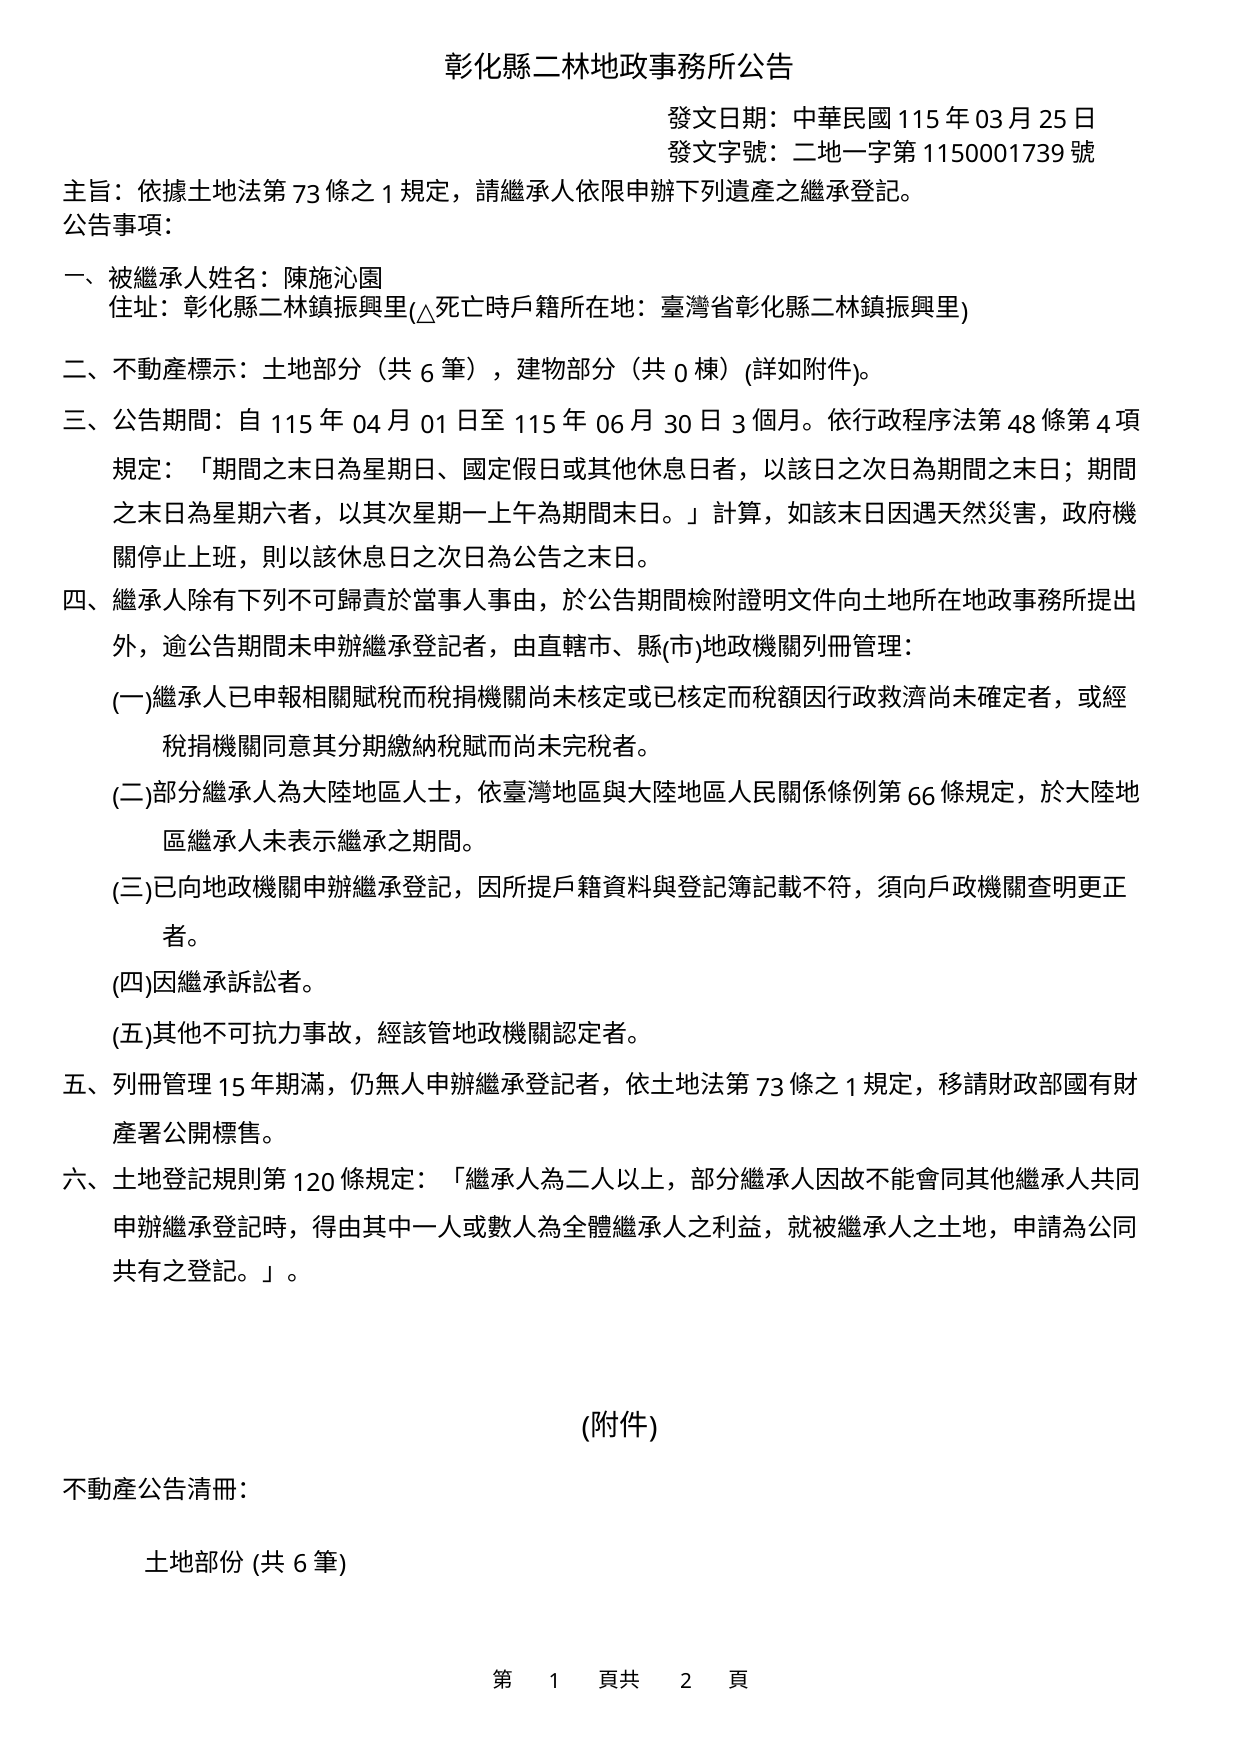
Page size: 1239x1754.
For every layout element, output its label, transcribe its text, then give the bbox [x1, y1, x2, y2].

table_cell 彰化縣二林地政事務所公告 [62, 41, 1177, 94]
table_cell 一、 [62, 264, 109, 315]
table_cell [1177, 1355, 1239, 1395]
table_cell [0, 1395, 62, 1456]
table_cell [653, 1355, 667, 1395]
table_cell [109, 1600, 482, 1660]
table_header [109, 0, 482, 41]
table_cell 第 [483, 1660, 523, 1701]
table_cell 二、不動產標示：土地部分（共 6 筆），建物部分（共 0 棟）(詳如附件)。 三、公告期間：自 115 年 04 月 01 日至 115 年 06 月 30 日 3 個月。依行政程序法第48條第4項 規定：「期間之末日為星期日、國定假日或其他休息日者，以該日之次日為期間之末日；期間 之末日為星期六者，以其次星期一上午為期間末日。」計算，如該末日因遇天然災害，政府機 關停止上班，則以該休息日之次日為公告之末日。 四、繼承人除有下列不可歸責於當事人事由，於公告期間檢附證明文件向土地所在地政事務所提出 外，逾公告期間未申辦繼承登記者，由直轄市、縣(市)地政機關列冊管理： (一)繼承人已申報相關賦稅而稅捐機關尚未核定或已核定而稅額因行政救濟尚未確定者，或經 稅捐機關同意其分期繳納稅賦而尚未完稅者。 (二)部分繼承人為大陸地區人士，依臺灣地區與大陸地區人民關係條例第66條規定，於大陸地 區繼承人未表示繼承之期間。 (三)已向地政機關申辦繼承登記，因所提戶籍資料與登記簿記載不符，須向戶政機關查明更正 者。 (四)因繼承訴訟者。 (五)其他不可抗力事故，經該管地政機關認定者。 五、列冊管理15年期滿，仍無人申辦繼承登記者，依土地法第73條之1規定，移請財政部國有財 產署公開標售。 六、土地登記規則第120條規定：「繼承人為二人以上，部分繼承人因故不能會同其他繼承人共同 申辦繼承登記時，得由其中一人或數人為全體繼承人之利益，就被繼承人之土地，申請為公同 共有之登記。」。 [62, 356, 1177, 1354]
table_cell [653, 1600, 667, 1660]
table_cell [109, 95, 482, 177]
table_cell [1177, 1660, 1239, 1701]
table_cell (附件) [62, 1395, 1177, 1456]
table_cell 2 [653, 1660, 718, 1701]
table_cell [483, 95, 523, 177]
table_cell [0, 95, 62, 177]
table_cell [585, 1600, 653, 1660]
table_cell [1177, 356, 1239, 1354]
table_header [718, 0, 759, 41]
table_header [653, 0, 667, 41]
table_header [759, 0, 1177, 41]
table_cell [759, 1600, 1177, 1660]
table_cell [1177, 177, 1239, 264]
table_cell 被繼承人姓名：陳施沁園 住址：彰化縣二林鎮振興里(△死亡時戶籍所在地：臺灣省彰化縣二林鎮振興里) [109, 264, 1177, 356]
table_cell [1177, 1529, 1239, 1600]
table_cell [0, 1529, 62, 1600]
table_cell [62, 1355, 109, 1395]
table_header [1177, 0, 1239, 41]
table_cell [0, 41, 62, 94]
table_cell [585, 95, 653, 177]
table_cell [62, 1660, 109, 1701]
table_cell [523, 95, 585, 177]
table_cell 主旨：依據土地法第73條之1規定，請繼承人依限申辦下列遺產之繼承登記。 公告事項： [62, 177, 1177, 264]
table_cell [759, 1355, 1177, 1395]
table_cell [0, 264, 62, 315]
table_cell 發文日期：中華民國115年03月25日 發文字號：二地一字第1150001739號 [667, 95, 1177, 177]
table_cell 頁共 [585, 1660, 653, 1701]
table_cell [62, 315, 109, 356]
table_cell [1177, 315, 1239, 356]
table_cell [62, 95, 109, 177]
table_cell 不動產公告清冊： [62, 1456, 1177, 1528]
table_header [0, 0, 62, 41]
table_cell [0, 315, 62, 356]
table_cell [1177, 1395, 1239, 1456]
table_cell 土地部份 (共 6 筆) [62, 1529, 1177, 1600]
table_cell [0, 1456, 62, 1528]
table_header [483, 0, 523, 41]
table_cell [62, 1600, 109, 1660]
table_cell [653, 95, 667, 177]
table_cell 1 [523, 1660, 585, 1701]
table_cell [718, 1600, 759, 1660]
table_header [523, 0, 585, 41]
table_cell [0, 177, 62, 264]
table_cell [1177, 1456, 1239, 1528]
table_cell [1177, 95, 1239, 177]
table_cell [109, 1660, 482, 1701]
table_cell [0, 1355, 62, 1395]
table_cell 頁 [718, 1660, 759, 1701]
table_header [62, 0, 109, 41]
table_cell [1177, 264, 1239, 315]
table_cell [483, 1600, 523, 1660]
table_cell [667, 1600, 718, 1660]
table_header [667, 0, 718, 41]
table_cell [0, 356, 62, 1354]
table_cell [1177, 41, 1239, 94]
table_cell [0, 1660, 62, 1701]
table_cell [483, 1355, 523, 1395]
table_cell [667, 1355, 718, 1395]
table_cell [523, 1355, 585, 1395]
table_cell [1177, 1600, 1239, 1660]
table_header [585, 0, 653, 41]
table_cell [523, 1600, 585, 1660]
table_cell [759, 1660, 1177, 1701]
table_cell [109, 1355, 482, 1395]
table_cell [585, 1355, 653, 1395]
table_cell [0, 1600, 62, 1660]
table_cell [718, 1355, 759, 1395]
